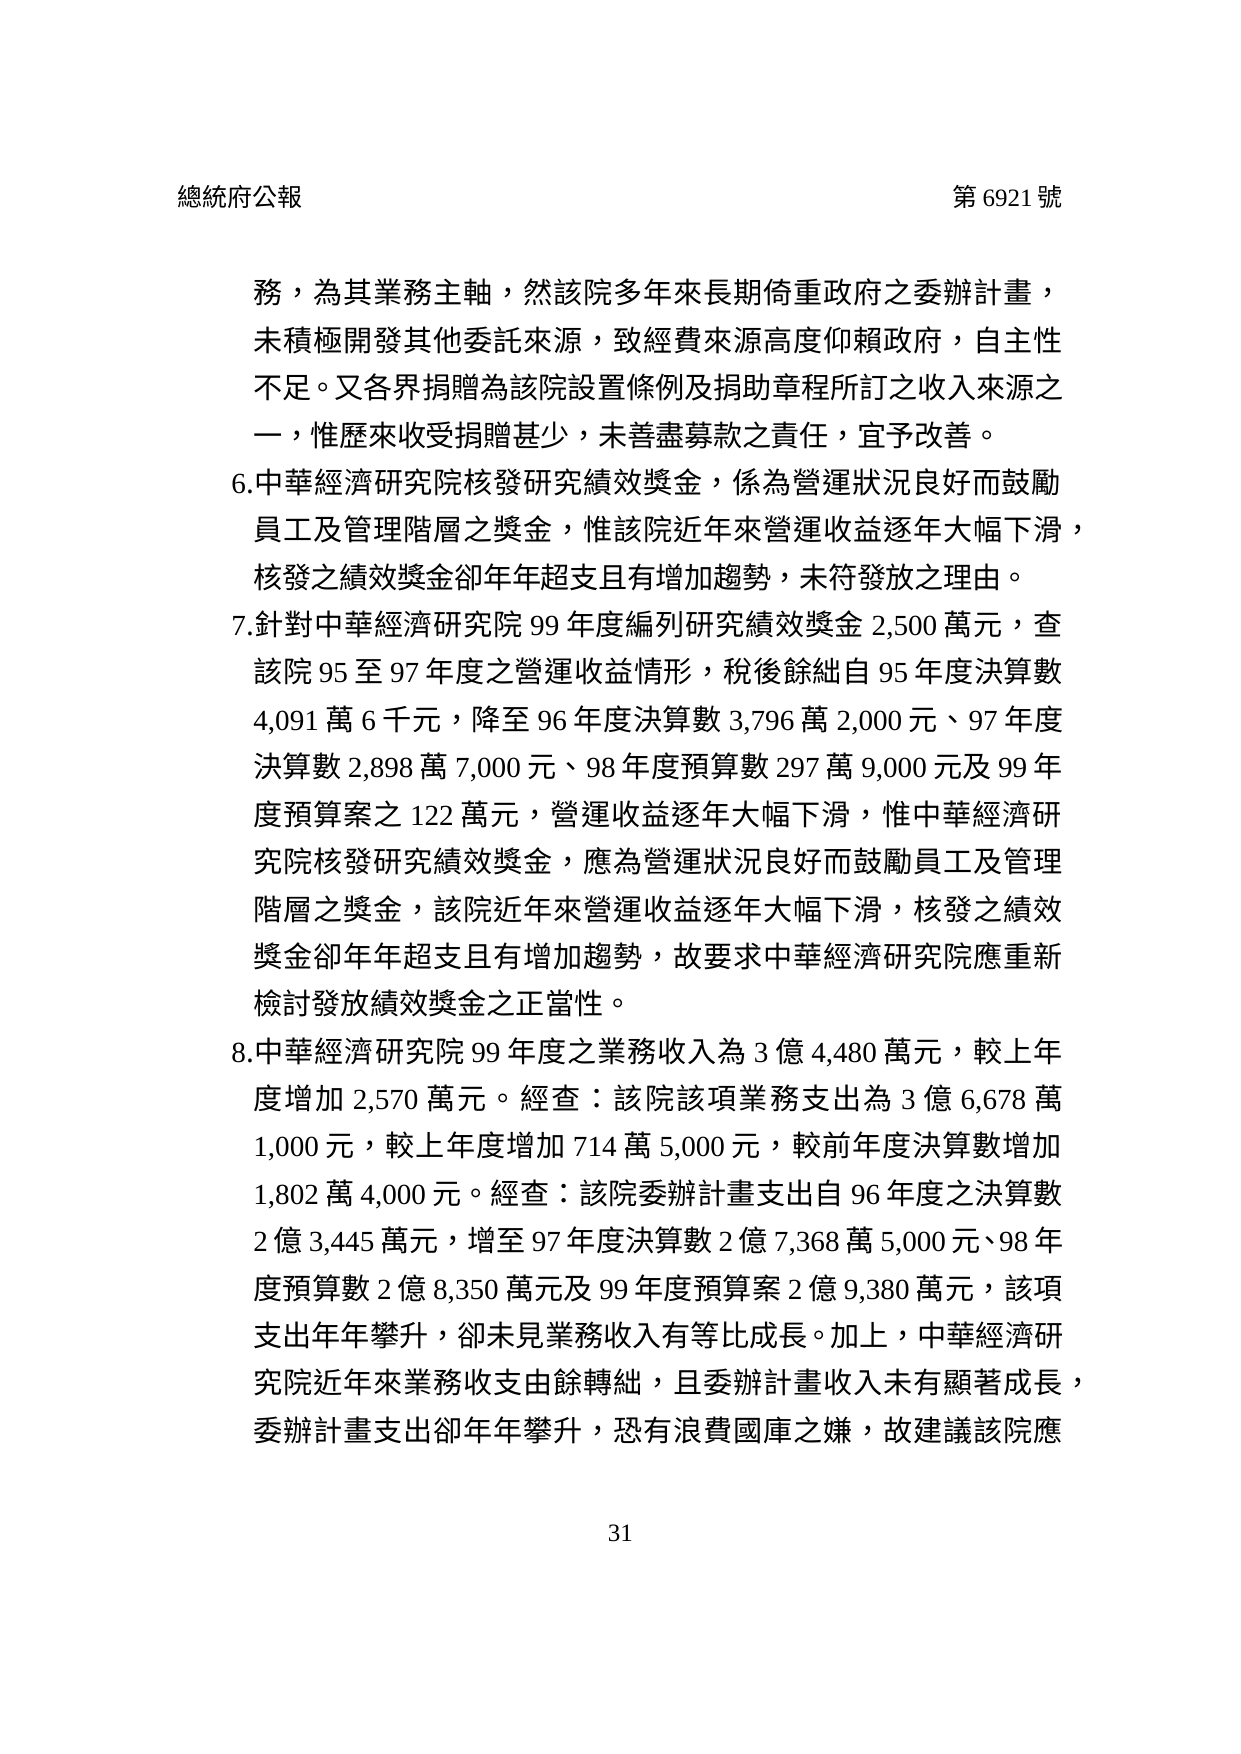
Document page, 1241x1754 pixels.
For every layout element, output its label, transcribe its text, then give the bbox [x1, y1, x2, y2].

text 6.中華經濟研究院核發研究績效獎金，係為營運狀況良好而鼓勵員工及管理階層之獎金，惟該院近年來營運收益逐年大幅下滑，核發之績效獎金卻年年超支且有增加趨勢，未符發放之理由。 [231, 455, 1063, 598]
text 7.針對中華經濟研究院99年度編列研究績效獎金2,500萬元，查該院95至97年度之營運收益情形，稅後餘絀自95年度決算數4,091萬6千元，降至96年度決算數3,796萬2,000元、97年度決算數2,898萬7,000元、98年度預算數297萬9,000元及99年度預算案之122萬元，營運收益逐年大幅下滑，惟中華經濟研究院核發研究績效獎金，應為營運狀況良好而鼓勵員工及管理階層之獎金，該院近年來營運收益逐年大幅下滑，核發之績效獎金卻年年超支且有增加趨勢，故要求中華經濟研究院應重新檢討發放績效獎金之正當性。 [231, 598, 1063, 1024]
text 務，為其業務主軸，然該院多年來長期倚重政府之委辦計畫，未積極開發其他委託來源，致經費來源高度仰賴政府，自主性不足。又各界捐贈為該院設置條例及捐助章程所訂之收入來源之一，惟歷來收受捐贈甚少，未善盡募款之責任，宜予改善。 [231, 266, 1063, 455]
text 8.中華經濟研究院99年度之業務收入為3億4,480萬元，較上年度增加2,570萬元。經查：該院該項業務支出為3億6,678萬1,000元，較上年度增加714萬5,000元，較前年度決算數增加1,802萬4,000元。經查：該院委辦計畫支出自96年度之決算數2億3,445萬元，增至97年度決算數2億7,368萬5,000元、98年度預算數2億8,350萬元及99年度預算案2億9,380萬元，該項支出年年攀升，卻未見業務收入有等比成長。加上，中華經濟研究院近年來業務收支由餘轉絀，且委辦計畫收入未有顯著成長，委辦計畫支出卻年年攀升，恐有浪費國庫之嫌，故建議該院應撙節成本支出，避免不當支出。 [231, 1024, 1063, 1451]
